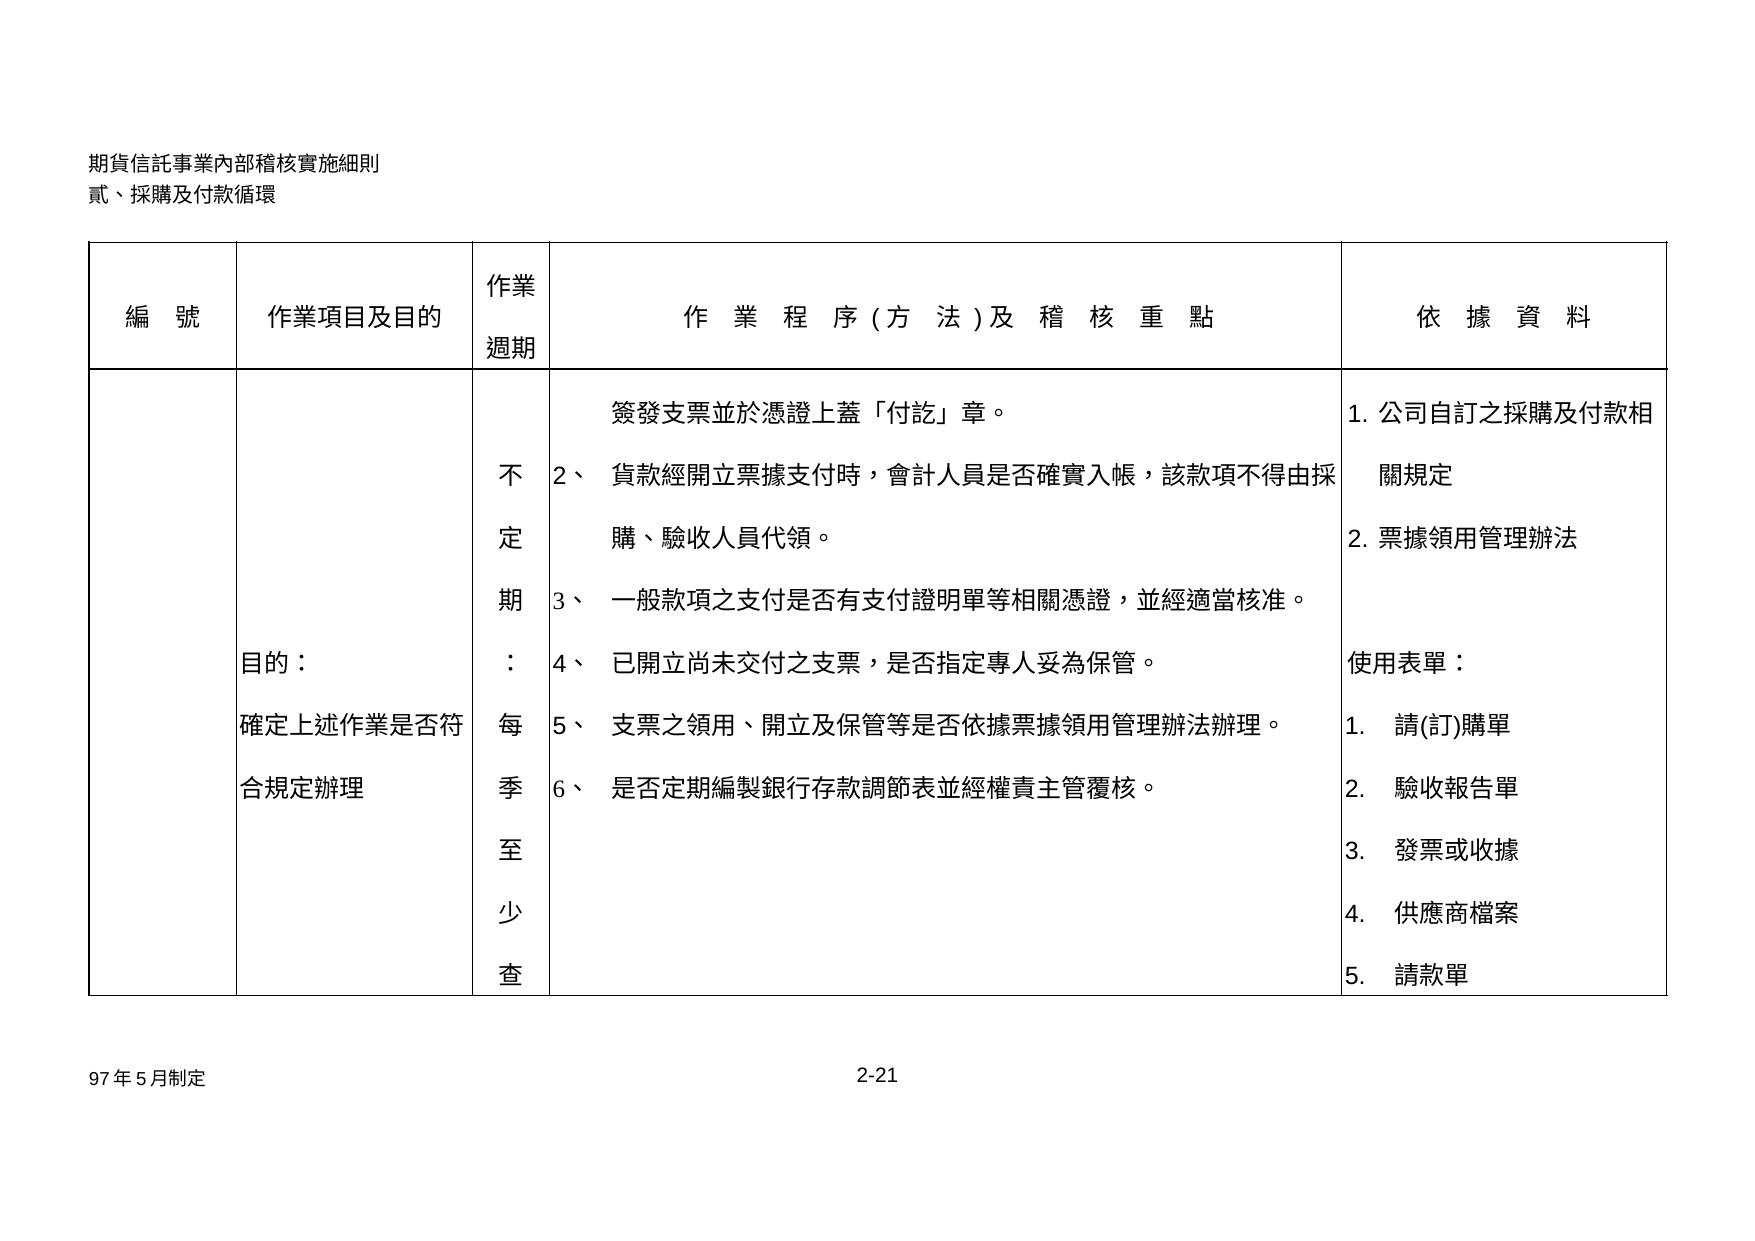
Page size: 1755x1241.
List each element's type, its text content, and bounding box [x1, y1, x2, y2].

table_header 作 業 程 序 ( 方 法 ) 及 稽 核 重 點 [550, 243, 1341, 368]
table_cell 目的： 確定上述作業是否符合規定辦理 [237, 370, 472, 994]
table_header 作業 週期 [473, 243, 549, 368]
table_header 依 據 資 料 [1342, 243, 1666, 368]
table_cell [90, 370, 236, 994]
table_cell 法令規章： 公司自訂之採購及付款相關規定 票據領用管理辦法 使用表單： 請(訂)購單 驗收報告單 發票或收據 供應商檔案 請款單 支票登記簿 支付證明單據 傳票 [1342, 370, 1666, 994]
table_header 編 號 [90, 243, 236, 368]
table_header 作業項目及目的 [237, 243, 472, 368]
table_cell 不 定 期 ： 每 季 至 少 查 [473, 370, 549, 994]
table_cell 簽發支票並於憑證上蓋「付訖」章。 貨款經開立票據支付時，會計人員是否確實入帳，該款項不得由採購、驗收人員代領。 一般款項之支付是否有支付證明單等相關憑證，並經適當核准。 已開立尚未交付之支票，是否指定專人妥為保管。 支票之領用、開立及保管等是否依據票據領用管理辦法辦理。 是否定期編製銀行存款調節表並經權責主管覆核。 [550, 370, 1341, 994]
